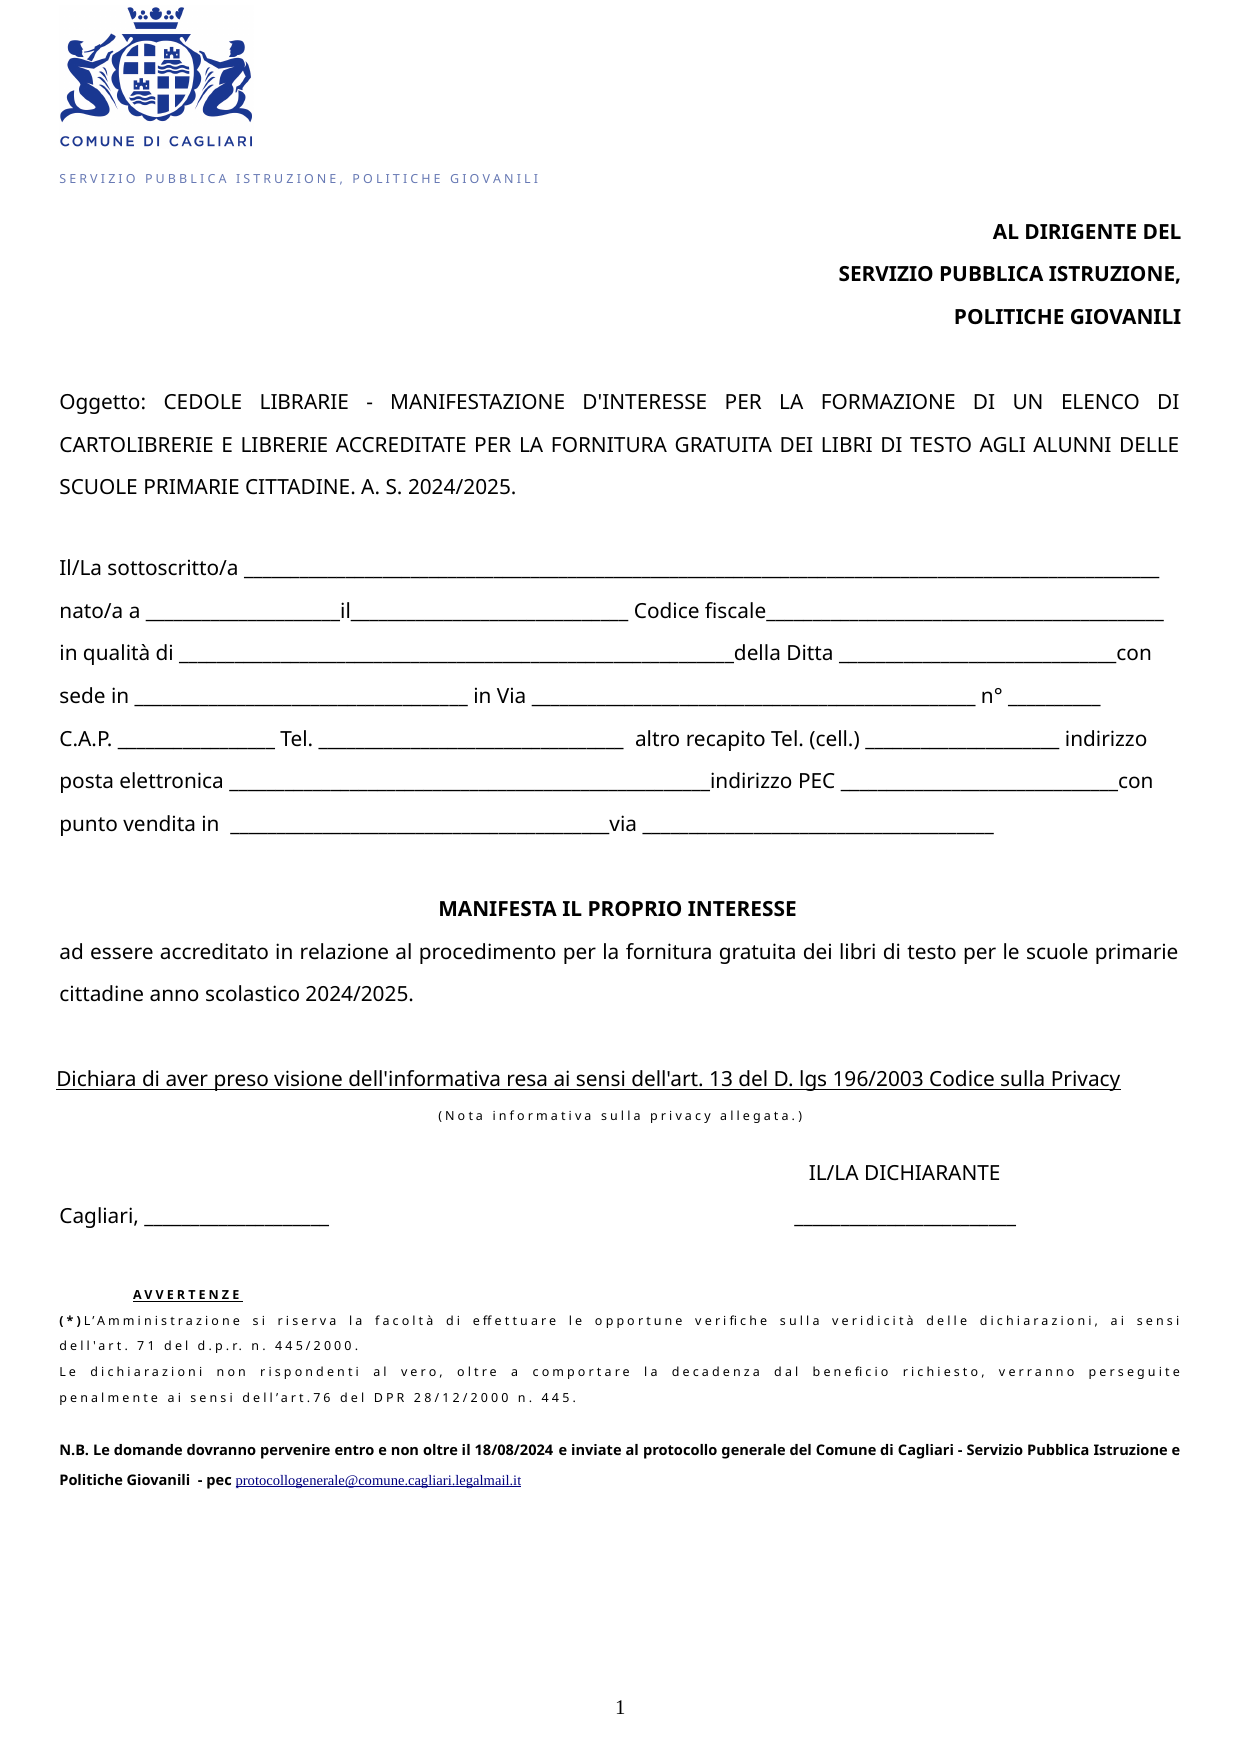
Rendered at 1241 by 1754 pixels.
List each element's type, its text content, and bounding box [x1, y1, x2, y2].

text N.B. Le domande dovranno pervenire entro e non oltre il 18/08/2024 e inviate al protocollo generale del Comune di Cagliari - Servizio Pubblica Istruzione e Politiche Giovanili - pec protocollogenerale@comune.cagliari.legalmail.it [59, 1440, 1181, 1490]
text Il/La sottoscritto/a ___________________________________________________________________________________________________ [59, 553, 1181, 582]
text Le dichiarazioni non rispondenti al vero, oltre a comportare la decadenza dal beneficio richiesto, verranno perseguite penalmente ai sensi dell’art.76 del DPR 28/12/2000 n. 445. [59, 1363, 1181, 1406]
text Oggetto: CEDOLE LIBRARIE - MANIFESTAZIONE D'INTERESSE PER LA FORMAZIONE DI UN ELENCO DI CARTOLIBRERIE E LIBRERIE ACCREDITATE PER LA FORNITURA GRATUITA DEI LIBRI DI TESTO AGLI ALUNNI DELLE SCUOLE PRIMARIE CITTADINE. A. S. 2024/2025. [59, 387, 1181, 501]
text POLITICHE GIOVANILI [59, 302, 1181, 331]
text in qualità di ____________________________________________________________della Ditta ______________________________con sede in ____________________________________ in Via ________________________________________________ n° __________ [59, 638, 1181, 709]
text (Nota informativa sulla privacy allegata.) [59, 1107, 1181, 1124]
text C.A.P. _________________ Tel. _________________________________ altro recapito Tel. (cell.) _____________________ indirizzo posta elettronica ____________________________________________________indirizzo PEC ______________________________con punto vendita in _________________________________________via ______________________________________ [59, 724, 1181, 837]
text IL/LA DICHIARANTE [59, 1158, 1181, 1187]
picture [59, 5, 254, 149]
text (*)L’Amministrazione si riserva la facoltà di effettuare le opportune verifiche sulla veridicità delle dichiarazioni, ai sensi dell'art. 71 del d.p.r. n. 445/2000. [59, 1312, 1181, 1354]
text AL DIRIGENTE DEL [59, 217, 1181, 245]
text AVVERTENZE [59, 1286, 1181, 1303]
text SERVIZIO PUBBLICA ISTRUZIONE, [59, 259, 1181, 288]
text ad essere accreditato in relazione al procedimento per la fornitura gratuita dei libri di testo per le scuole primarie cittadine anno scolastico 2024/2025. [59, 937, 1181, 1008]
text nato/a a _____________________il______________________________ Codice fiscale___________________________________________ [59, 596, 1181, 624]
text Dichiara di aver preso visione dell'informativa resa ai sensi dell'art. 13 del D. lgs 196/2003 Codice sulla Privacy [56, 1064, 1181, 1093]
text MANIFESTA IL PROPRIO INTERESSE [59, 894, 1181, 923]
text Cagliari, ____________________ ________________________ [59, 1201, 1181, 1229]
